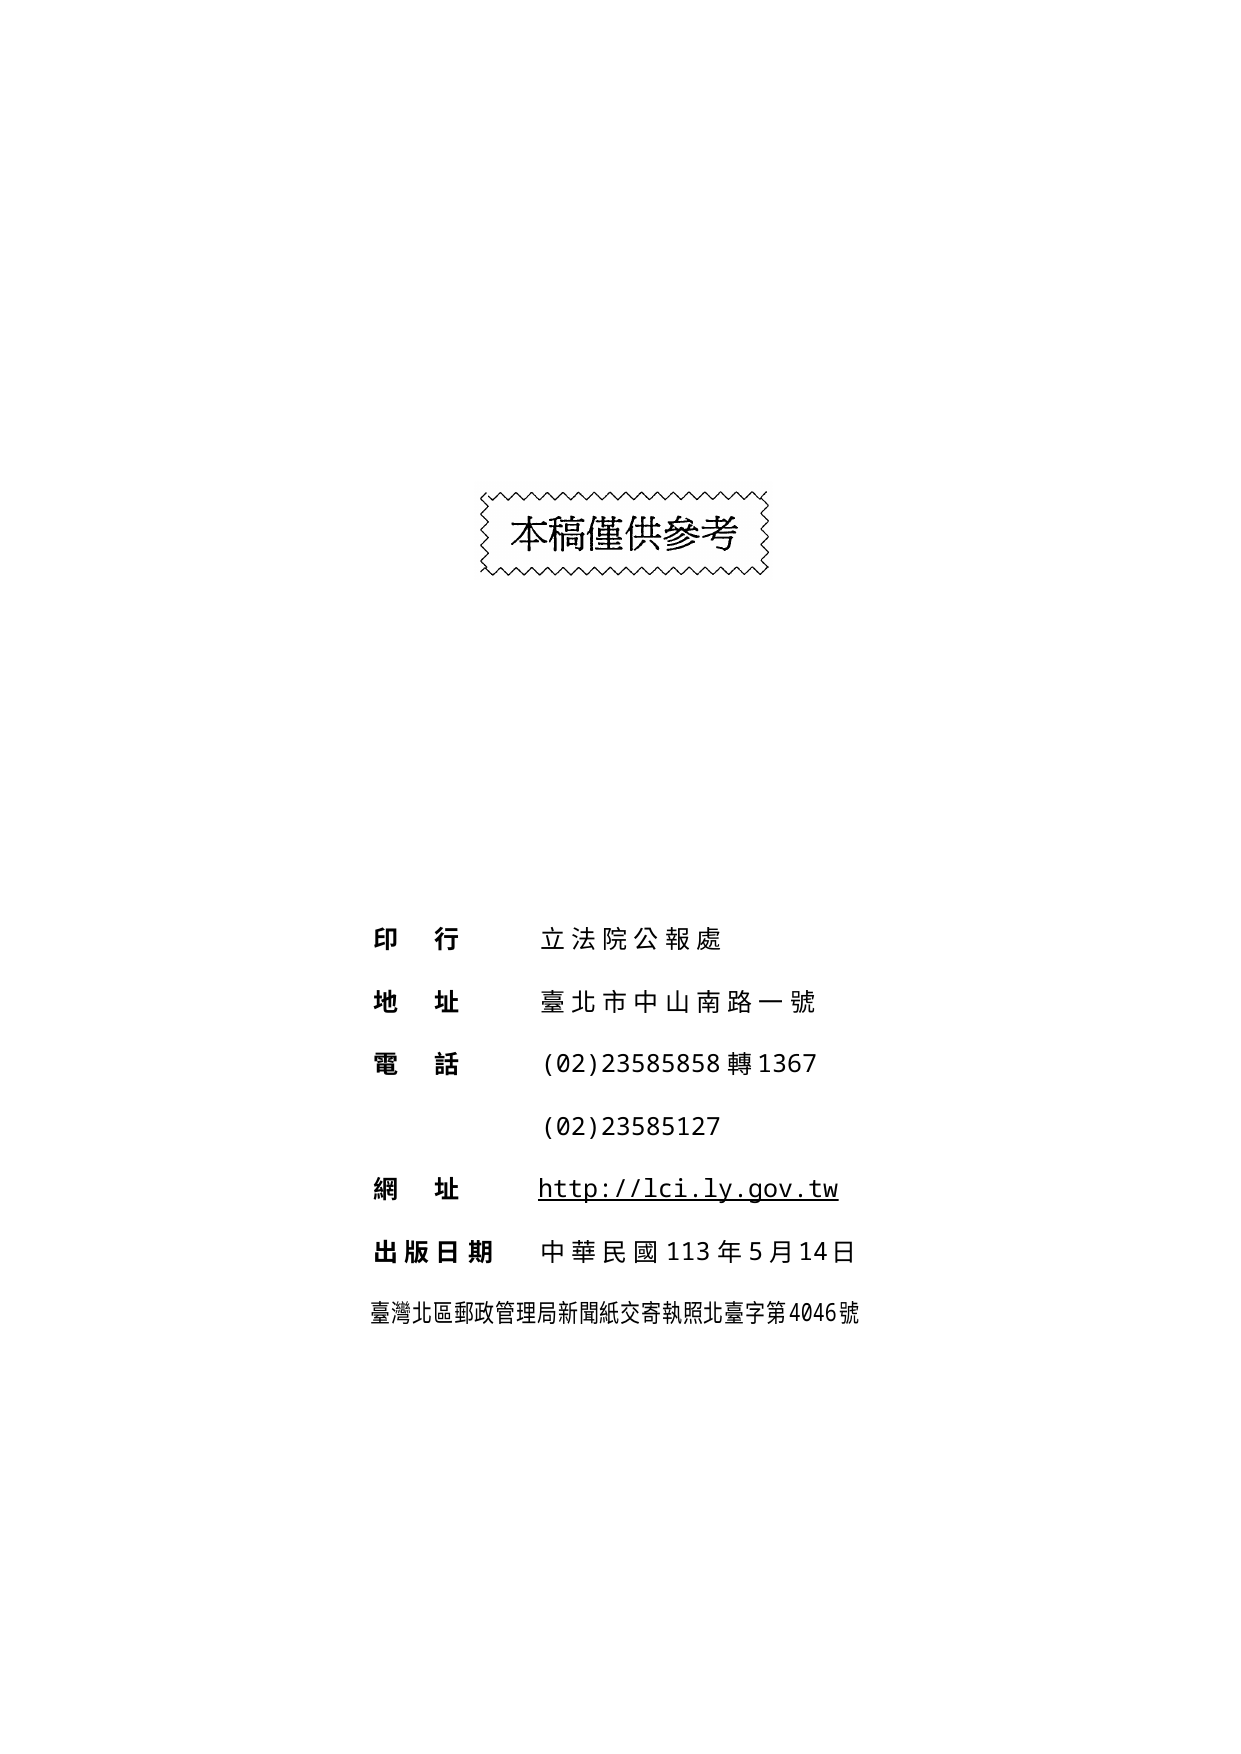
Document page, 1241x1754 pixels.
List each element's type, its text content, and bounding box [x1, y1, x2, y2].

table_cell 臺北市中山南路一號 [534, 969, 878, 1031]
table_cell 中華民國113年5月14日 [534, 1219, 878, 1281]
table_header 印行 [362, 906, 534, 969]
table_header 立法院公報處 [534, 906, 878, 969]
table_cell (02)23585858轉1367 (02)23585127 [534, 1031, 878, 1156]
table_cell 電話 [362, 1031, 534, 1156]
table_cell 網址 [362, 1156, 534, 1219]
table_cell http://lci.ly.gov.tw [534, 1156, 878, 1219]
table_cell 臺灣北區郵政管理局新聞紙交寄執照北臺字第4046號 [362, 1281, 878, 1344]
table_cell 出版日期 [362, 1219, 534, 1281]
table_cell 地址 [362, 969, 534, 1031]
table_header [468, 406, 773, 594]
